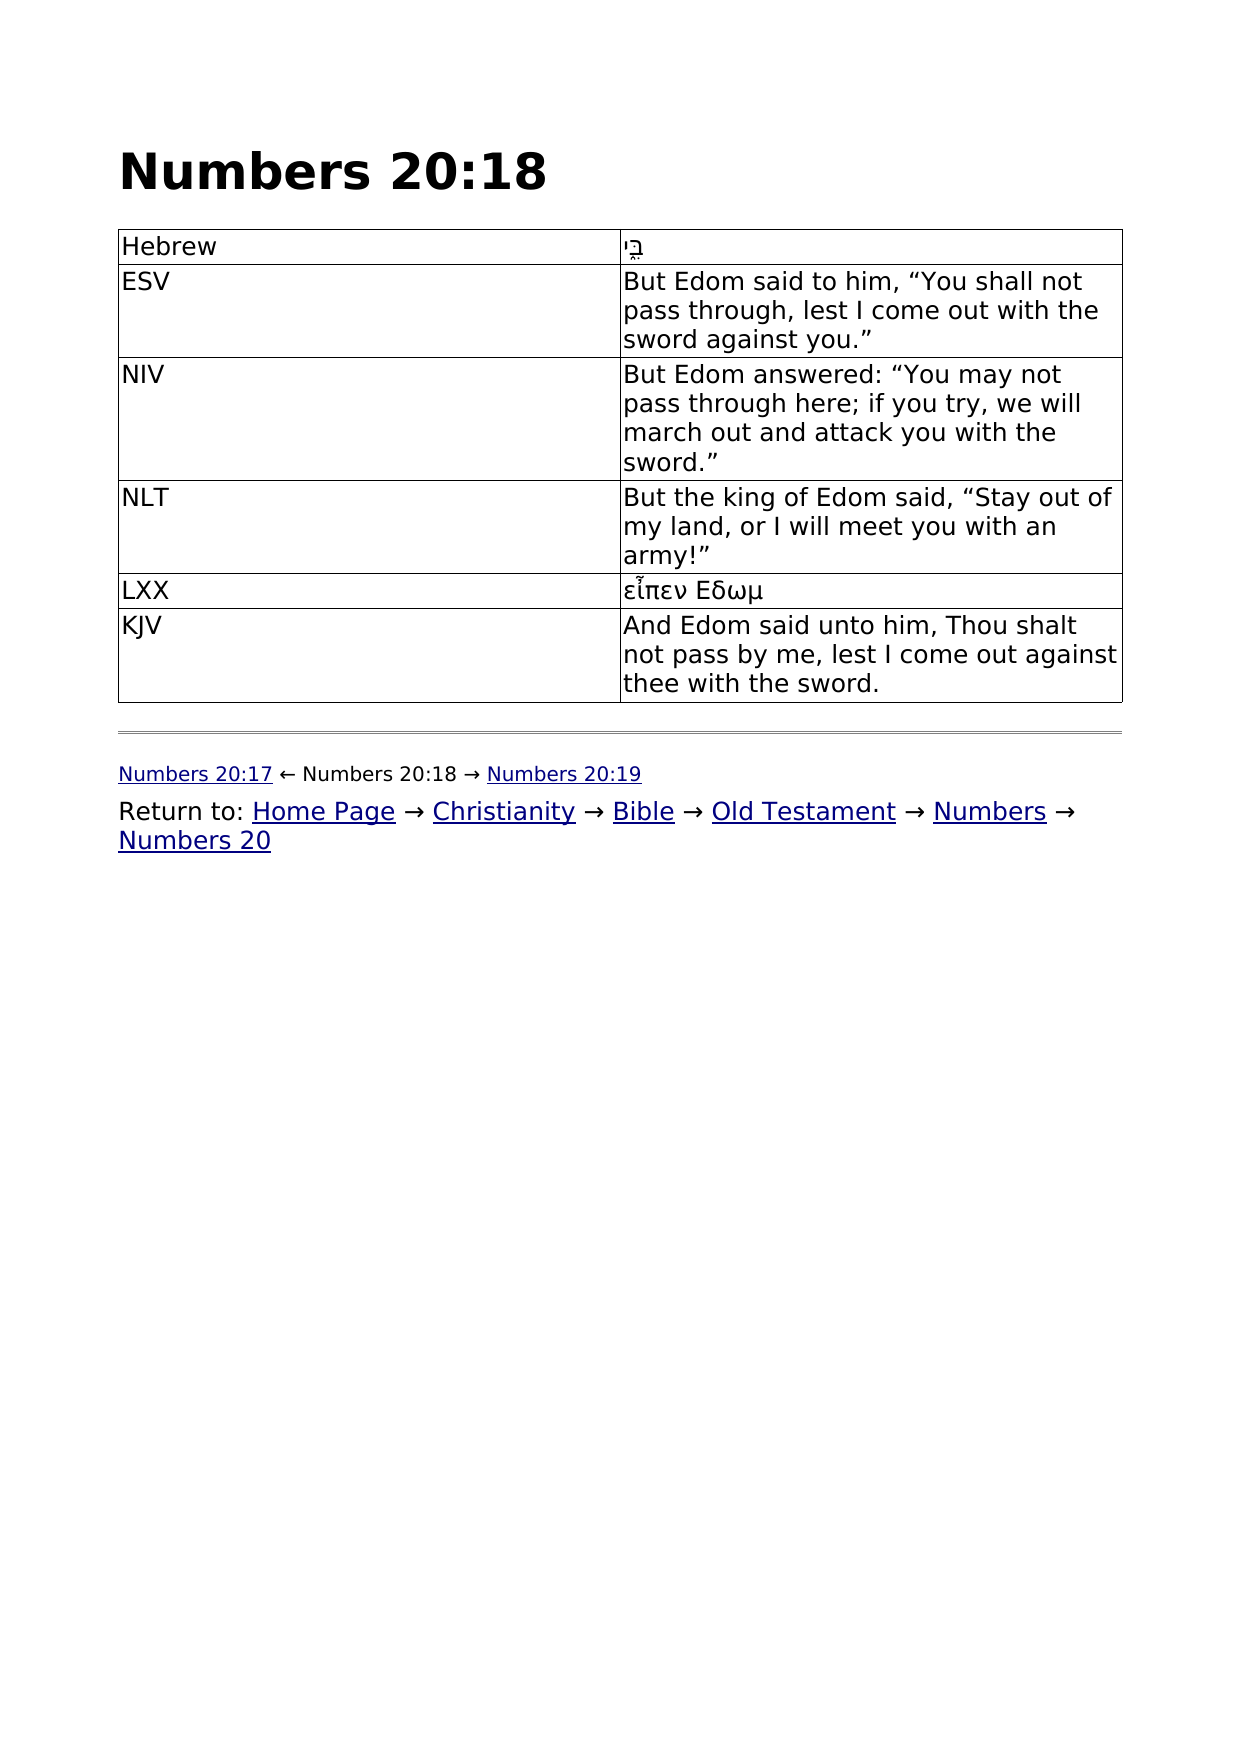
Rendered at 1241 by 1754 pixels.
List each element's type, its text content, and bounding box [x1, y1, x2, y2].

text Numbers 20:17 ← Numbers 20:18 → Numbers 20:19 [118, 763, 1122, 797]
table_cell NIV [119, 358, 620, 480]
text Return to: Home Page → Christianity → Bible → Old Testament → Numbers → Numbers 20 [118, 797, 1122, 855]
table_cell But the king of Edom said, “Stay out of my land, or I will meet you with an army!” [621, 481, 1122, 573]
table_header בִּ֑י [621, 230, 1122, 264]
table_cell But Edom answered: “You may not pass through here; if you try, we will march out and attack you with the sword.” [621, 358, 1122, 480]
table_cell εἶπεν Εδωμ [621, 574, 1122, 608]
table_cell LXX [119, 574, 620, 608]
table_cell But Edom said to him, “You shall not pass through, lest I come out with the sword against you.” [621, 265, 1122, 357]
subtitle Numbers 20:18 [118, 143, 1122, 201]
table_cell KJV [119, 609, 620, 702]
table_header Hebrew [119, 230, 620, 264]
table_cell And Edom said unto him, Thou shalt not pass by me, lest I come out against thee with the sword. [621, 609, 1122, 702]
table_cell ESV [119, 265, 620, 357]
table_cell NLT [119, 481, 620, 573]
